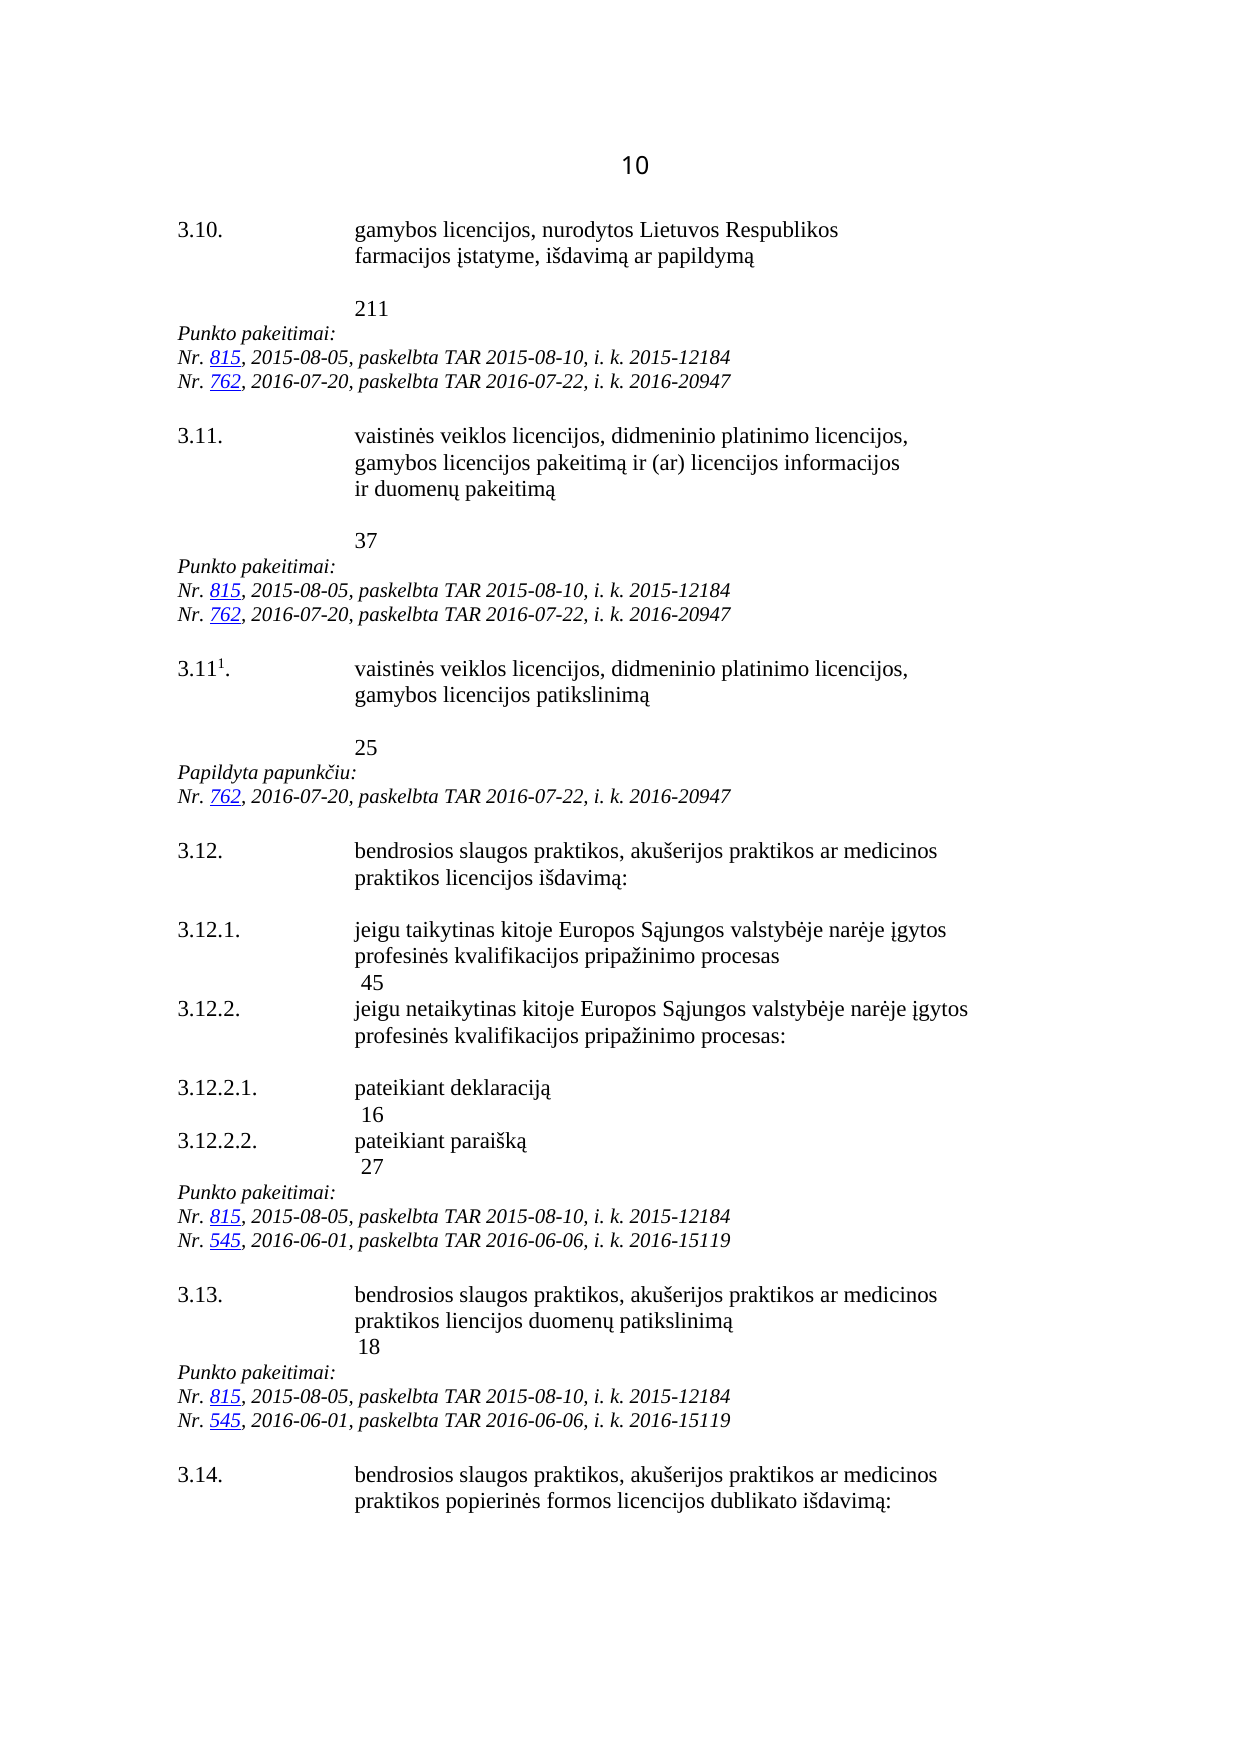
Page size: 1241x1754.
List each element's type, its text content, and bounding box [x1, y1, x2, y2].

text Punkto pakeitimai: [177, 1360, 1093, 1384]
text 3.13. bendrosios slaugos praktikos, akušerijos praktikos ar medicinos praktikos liencijos duomenų patikslinimą 18 [177, 1281, 975, 1360]
text 3.12.2. jeigu netaikytinas kitoje Europos Sąjungos valstybėje narėje įgytos profesinės kvalifikacijos pripažinimo procesas: [177, 995, 975, 1074]
text Nr. 815, 2015-08-05, paskelbta TAR 2015-08-10, i. k. 2015-12184 [177, 1204, 1093, 1228]
text Nr. 815, 2015-08-05, paskelbta TAR 2015-08-10, i. k. 2015-12184 [177, 345, 1093, 369]
text 3.11. vaistinės veiklos licencijos, didmeninio platinimo licencijos, gamybos licencijos pakeitimą ir (ar) licencijos informacijos ir duomenų pakeitimą 37 [177, 422, 916, 554]
text Nr. 545, 2016-06-01, paskelbta TAR 2016-06-06, i. k. 2016-15119 [177, 1408, 1093, 1432]
text Nr. 545, 2016-06-01, paskelbta TAR 2016-06-06, i. k. 2016-15119 [177, 1228, 1093, 1252]
text Nr. 762, 2016-07-20, paskelbta TAR 2016-07-22, i. k. 2016-20947 [177, 784, 1093, 808]
text 3.12.2.1. pateikiant deklaraciją 16 [177, 1074, 975, 1127]
text Nr. 762, 2016-07-20, paskelbta TAR 2016-07-22, i. k. 2016-20947 [177, 602, 1093, 626]
text 3.12.2.2. pateikiant paraišką 27 [177, 1127, 975, 1180]
text Nr. 762, 2016-07-20, paskelbta TAR 2016-07-22, i. k. 2016-20947 [177, 369, 1093, 393]
text Nr. 815, 2015-08-05, paskelbta TAR 2015-08-10, i. k. 2015-12184 [177, 1384, 1093, 1408]
text 3.12. bendrosios slaugos praktikos, akušerijos praktikos ar medicinos praktikos licencijos išdavimą: [177, 837, 975, 916]
text 3.14. bendrosios slaugos praktikos, akušerijos praktikos ar medicinos praktikos popierinės formos licencijos dublikato išdavimą: [177, 1461, 975, 1540]
text Punkto pakeitimai: [177, 1180, 1093, 1204]
text Papildyta papunkčiu: [177, 760, 1093, 784]
text Punkto pakeitimai: [177, 321, 1093, 345]
text Nr. 815, 2015-08-05, paskelbta TAR 2015-08-10, i. k. 2015-12184 [177, 578, 1093, 602]
text 3.12.1. jeigu taikytinas kitoje Europos Sąjungos valstybėje narėje įgytos profesinės kvalifikacijos pripažinimo procesas 45 [177, 916, 975, 995]
text 3.111. vaistinės veiklos licencijos, didmeninio platinimo licencijos, gamybos licencijos patikslinimą 25 [177, 655, 916, 760]
text 3.10. gamybos licencijos, nurodytos Lietuvos Respublikos farmacijos įstatyme, išdavimą ar papildymą 211 [177, 216, 916, 321]
text Punkto pakeitimai: [177, 554, 1093, 578]
